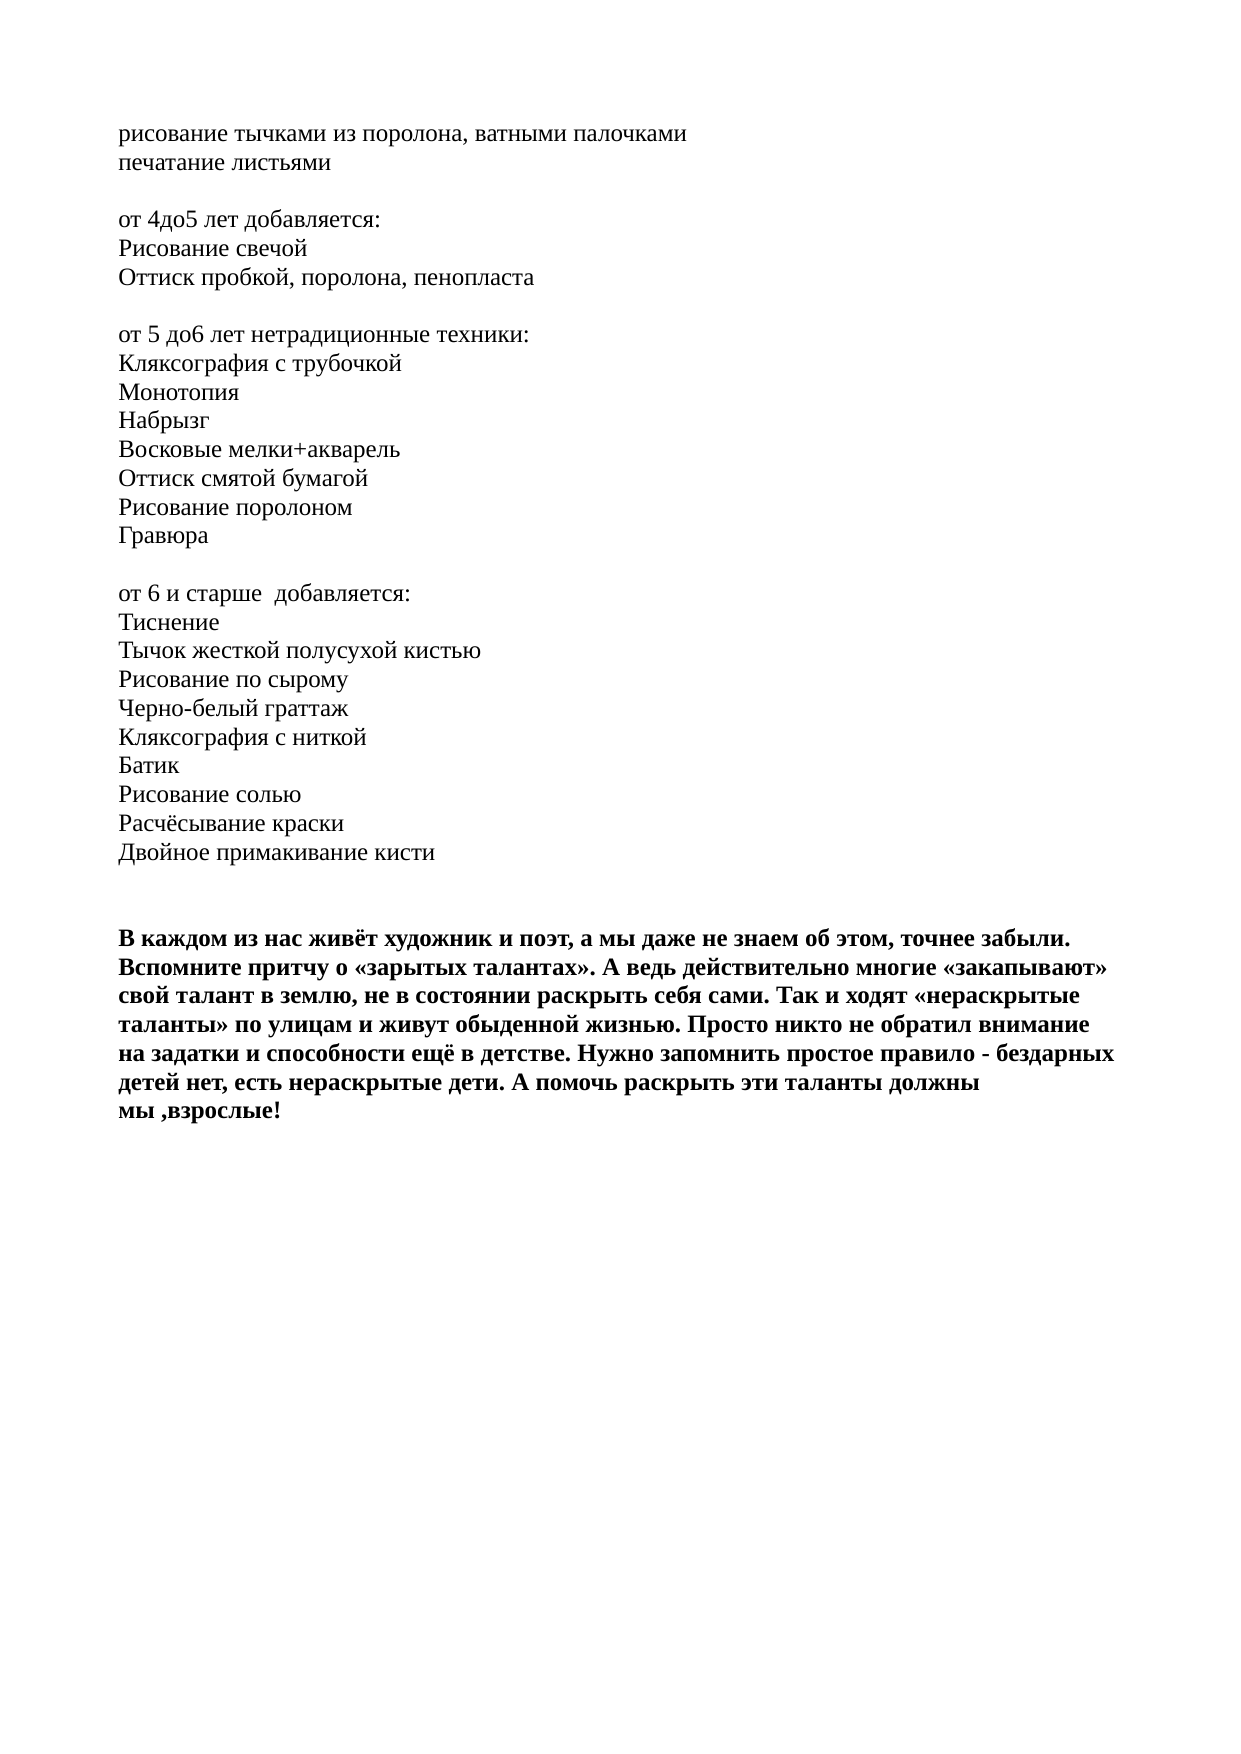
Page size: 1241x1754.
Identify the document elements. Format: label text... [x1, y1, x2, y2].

text Оттиск смятой бумагой [118, 463, 1122, 492]
text Тычок жесткой полусухой кистью [118, 636, 1122, 664]
text рисование тычками из поролона, ватными палочками [118, 118, 1122, 147]
text Рисование свечой [118, 233, 1122, 262]
text Рисование по сырому [118, 664, 1122, 693]
text Черно-белый граттаж [118, 693, 1122, 722]
text Рисование солью [118, 779, 1122, 808]
text Рисование поролоном [118, 492, 1122, 521]
text Монотопия [118, 377, 1122, 406]
text В каждом из нас живёт художник и поэт, а мы даже не знаем об этом, точнее забыли. Вспомните притчу о «зарытых талантах». А ведь действительно многие «закапывают» свой талант в землю, не в состоянии раскрыть себя сами. Так и ходят «нераскрытые таланты» по улицам и живут обыденной жизнью. Просто никто не обратил внимание на задатки и способности ещё в детстве. Нужно запомнить простое правило - бездарных детей нет, есть нераскрытые дети. А помочь раскрыть эти таланты должны мы ,взрослые! [118, 923, 1122, 1124]
text Батик [118, 751, 1122, 779]
text от 4до5 лет добавляется: [118, 204, 1122, 233]
text Набрызг [118, 406, 1122, 434]
text Расчёсывание краски [118, 808, 1122, 837]
text Оттиск пробкой, поролона, пенопласта [118, 262, 1122, 291]
text Гравюра [118, 521, 1122, 549]
text Тиснение [118, 607, 1122, 636]
text Восковые мелки+акварель [118, 434, 1122, 463]
text Двойное примакивание кисти [118, 837, 1122, 866]
text печатание листьями [118, 147, 1122, 176]
text от 5 до6 лет нетрадиционные техники: [118, 319, 1122, 348]
text от 6 и старше добавляется: [118, 578, 1122, 607]
text Кляксография с ниткой [118, 722, 1122, 751]
text Кляксография с трубочкой [118, 348, 1122, 377]
